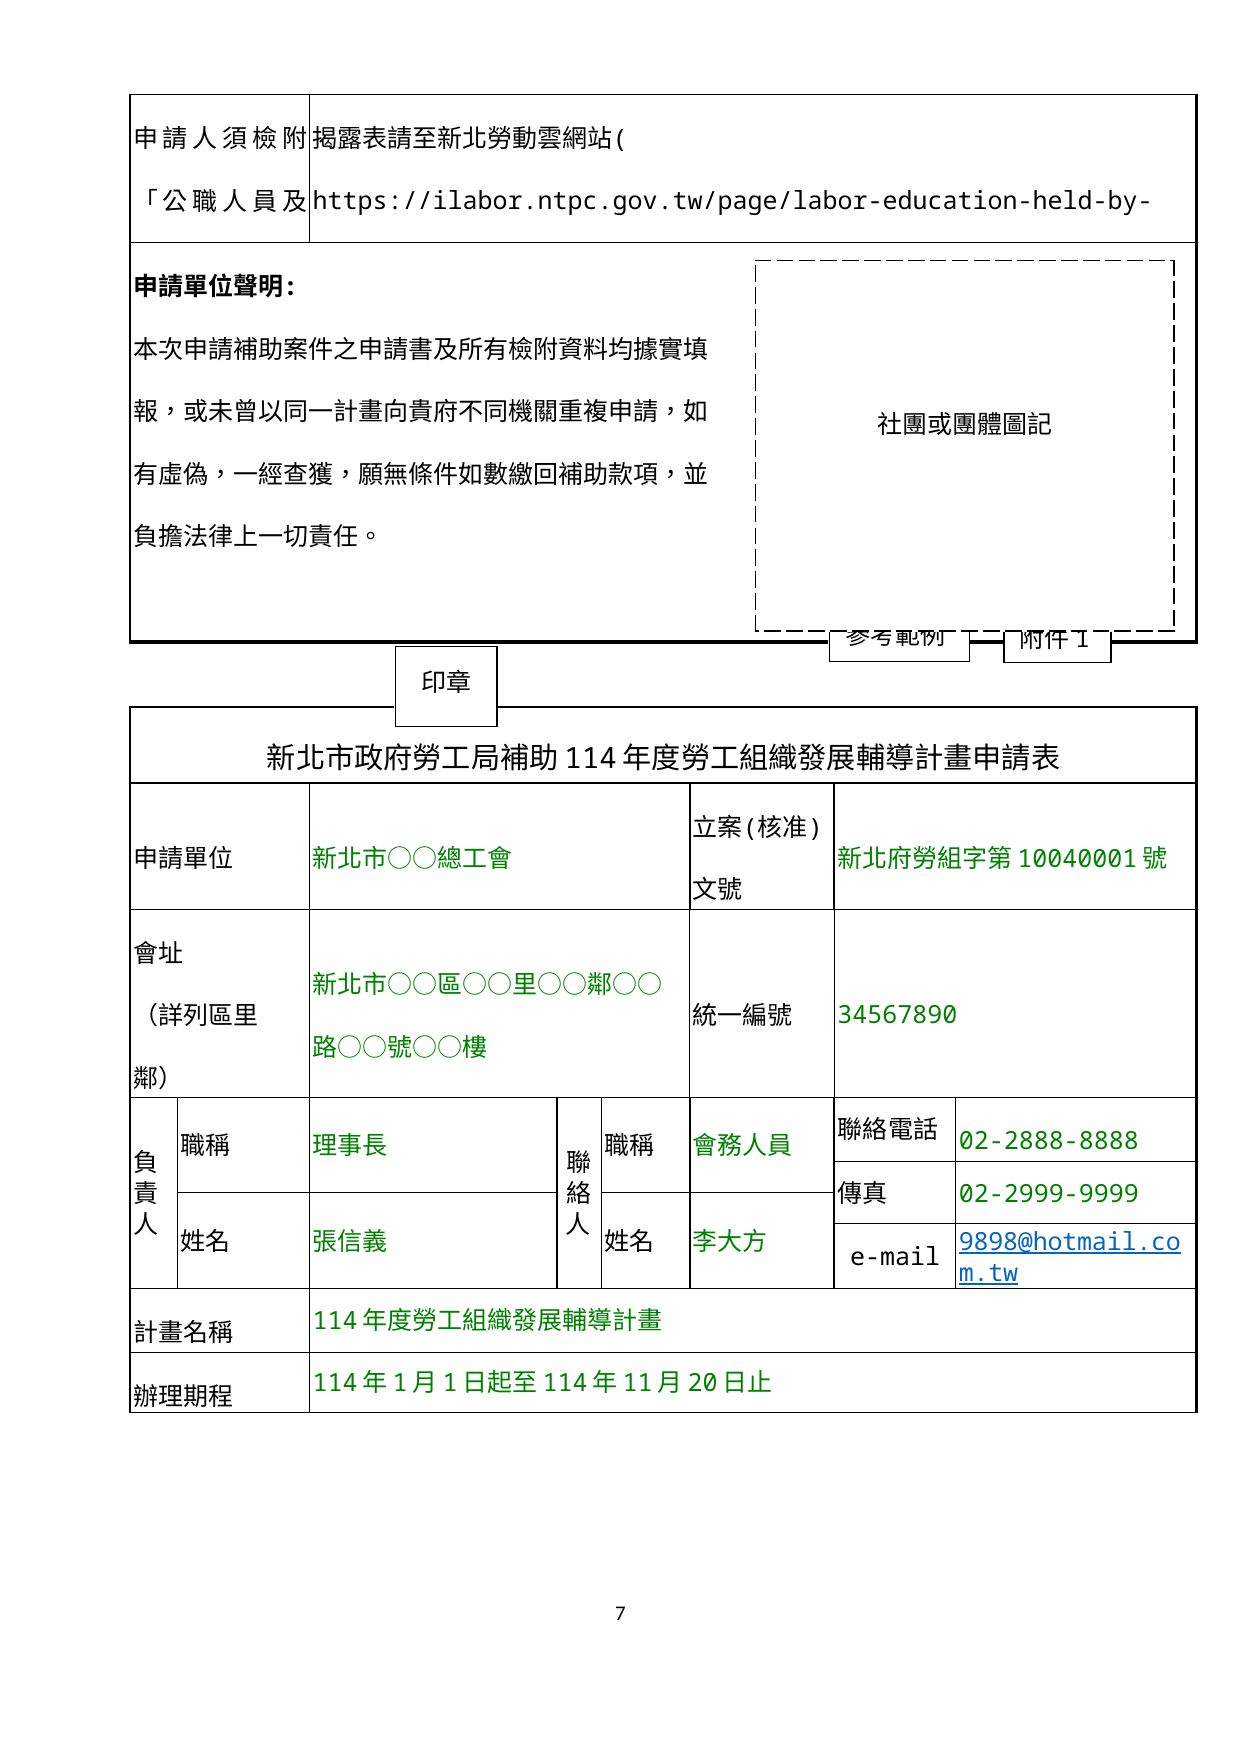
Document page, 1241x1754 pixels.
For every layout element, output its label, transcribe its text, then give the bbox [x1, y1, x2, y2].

table_cell 理事長 [310, 1098, 556, 1192]
table_cell 114年度勞工組織發展輔導計畫 [310, 1289, 1195, 1351]
table_cell 揭露表請至新北勞動雲網站( https://ilabor.ntpc.gov.tw/page/labor-education-held-by-union)\工會辦理勞工教育下載。) [310, 95, 1195, 242]
table_header 新北市政府勞工局補助114年度勞工組織發展輔導計畫申請表 [131, 708, 1195, 782]
table_cell 申請人須檢附「公職人員及關係人身分關係揭露表」 [131, 95, 309, 242]
table_cell 職稱 [178, 1098, 309, 1192]
table_cell 負責人 [131, 1098, 177, 1287]
table_cell 職稱 [602, 1098, 689, 1192]
table_cell 新北市○○總工會 [310, 784, 689, 909]
table_cell e-mail [835, 1224, 955, 1287]
table_cell 申請單位聲明: 本次申請補助案件之申請書及所有檢附資料均據實填報，或未曾以同一計畫向貴府不同機關重複申請，如有虛偽，一經查獲，願無條件如數繳回補助款項，並負擔法律上一切責任。 申請單位負責人： (簽章) 中華民國 年 月 日 [131, 243, 1195, 640]
table_cell 申請單位 [131, 784, 309, 909]
table_cell 姓名 [178, 1193, 309, 1287]
table_cell 新北市○○區○○里○○鄰○○路○○號○○樓 [310, 910, 689, 1097]
table_cell 統一編號 [690, 910, 834, 1097]
table_cell 李大方 [691, 1193, 833, 1287]
table_cell 02-2999-9999 [956, 1162, 1195, 1223]
table_cell 114年1月1日起至114年11月20日止 [310, 1353, 1195, 1412]
table_cell 張信義 [310, 1193, 556, 1287]
table_cell 姓名 [602, 1193, 689, 1287]
table_cell 立案(核准)文號 [691, 784, 833, 909]
text 參考範例 [845, 632, 954, 652]
table_cell 新北府勞組字第10040001號 [835, 784, 1195, 909]
table_cell 02-2888-8888 [956, 1098, 1195, 1161]
table_cell 9898@hotmail.com.tw [956, 1224, 1195, 1287]
table_cell 申請單位聲明: 本次申請補助案件之申請書及所有檢附資料均據實填報，或未曾以同一計畫向貴府不同機關重複申請，如有虛偽，一經查獲，願無條件如數繳回補助款項，並負擔法律上一切責任。 申請單位負責人： (簽章) 中華民國 年 月 日 [396, 647, 496, 726]
table_cell 34567890 [835, 910, 1195, 1097]
table_cell 辦理期程 [131, 1353, 309, 1412]
table_cell 聯絡電話 [835, 1098, 955, 1161]
table_cell 會址 （詳列區里鄰） [131, 910, 309, 1097]
table_cell 傳真 [835, 1162, 955, 1223]
text 附件1 [1019, 632, 1095, 654]
table_cell 計畫名稱 [131, 1289, 309, 1351]
table_cell 聯絡人 [558, 1098, 601, 1287]
table_cell 會務人員 [691, 1098, 833, 1192]
